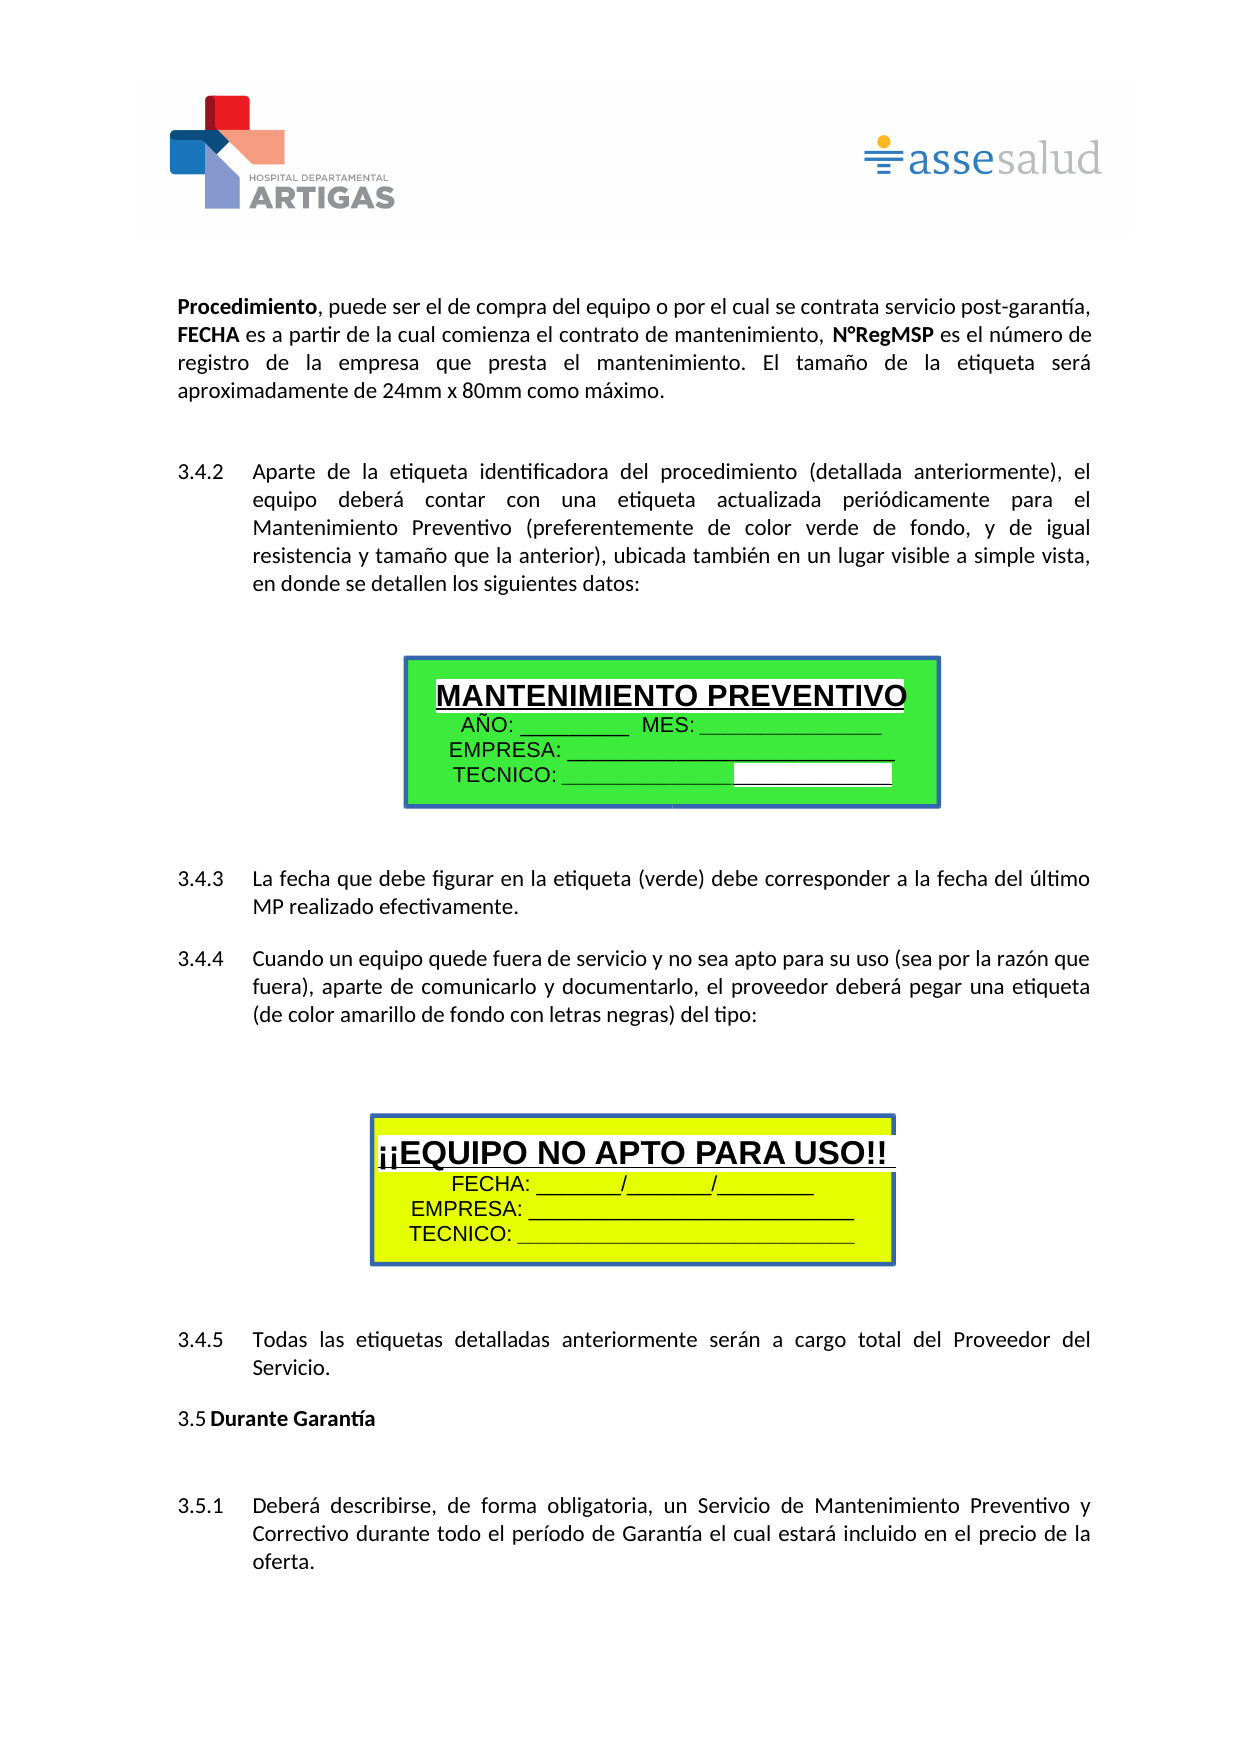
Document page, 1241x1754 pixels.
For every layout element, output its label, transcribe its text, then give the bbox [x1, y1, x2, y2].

list Durante Garantía [177, 1404, 1092, 1433]
list Todas las etiquetas detalladas anteriormente serán a cargo total del Proveedor del Servicio. [177, 1325, 1092, 1381]
list Aparte de la etiqueta identificadora del procedimiento (detallada anteriormente), el equipo deberá contar con una etiqueta actualizada periódicamente para el Mantenimiento Preventivo (preferentemente de color verde de fondo, y de igual resistencia y tamaño que la anterior), ubicada también en un lugar visible a simple vista, en donde se detallen los siguientes datos: [177, 457, 1092, 597]
picture [134, 75, 1135, 234]
list Cuando un equipo quede fuera de servicio y no sea apto para su uso (sea por la razón que fuera), aparte de comunicarlo y documentarlo, el proveedor deberá pegar una etiqueta (de color amarillo de fondo con letras negras) del tipo: [177, 944, 1092, 1028]
text Procedimiento, puede ser el de compra del equipo o por el cual se contrata servicio post-garantía, FECHA es a partir de la cual comienza el contrato de mantenimiento, N°RegMSP es el número de registro de la empresa que presta el mantenimiento. El tamaño de la etiqueta será aproximadamente de 24mm x 80mm como máximo. [177, 292, 1092, 404]
list Deberá describirse, de forma obligatoria, un Servicio de Mantenimiento Preventivo y Correctivo durante todo el período de Garantía el cual estará incluido en el precio de la oferta. [177, 1491, 1092, 1575]
list La fecha que debe figurar en la etiqueta (verde) debe corresponder a la fecha del último MP realizado efectivamente. [177, 864, 1092, 920]
